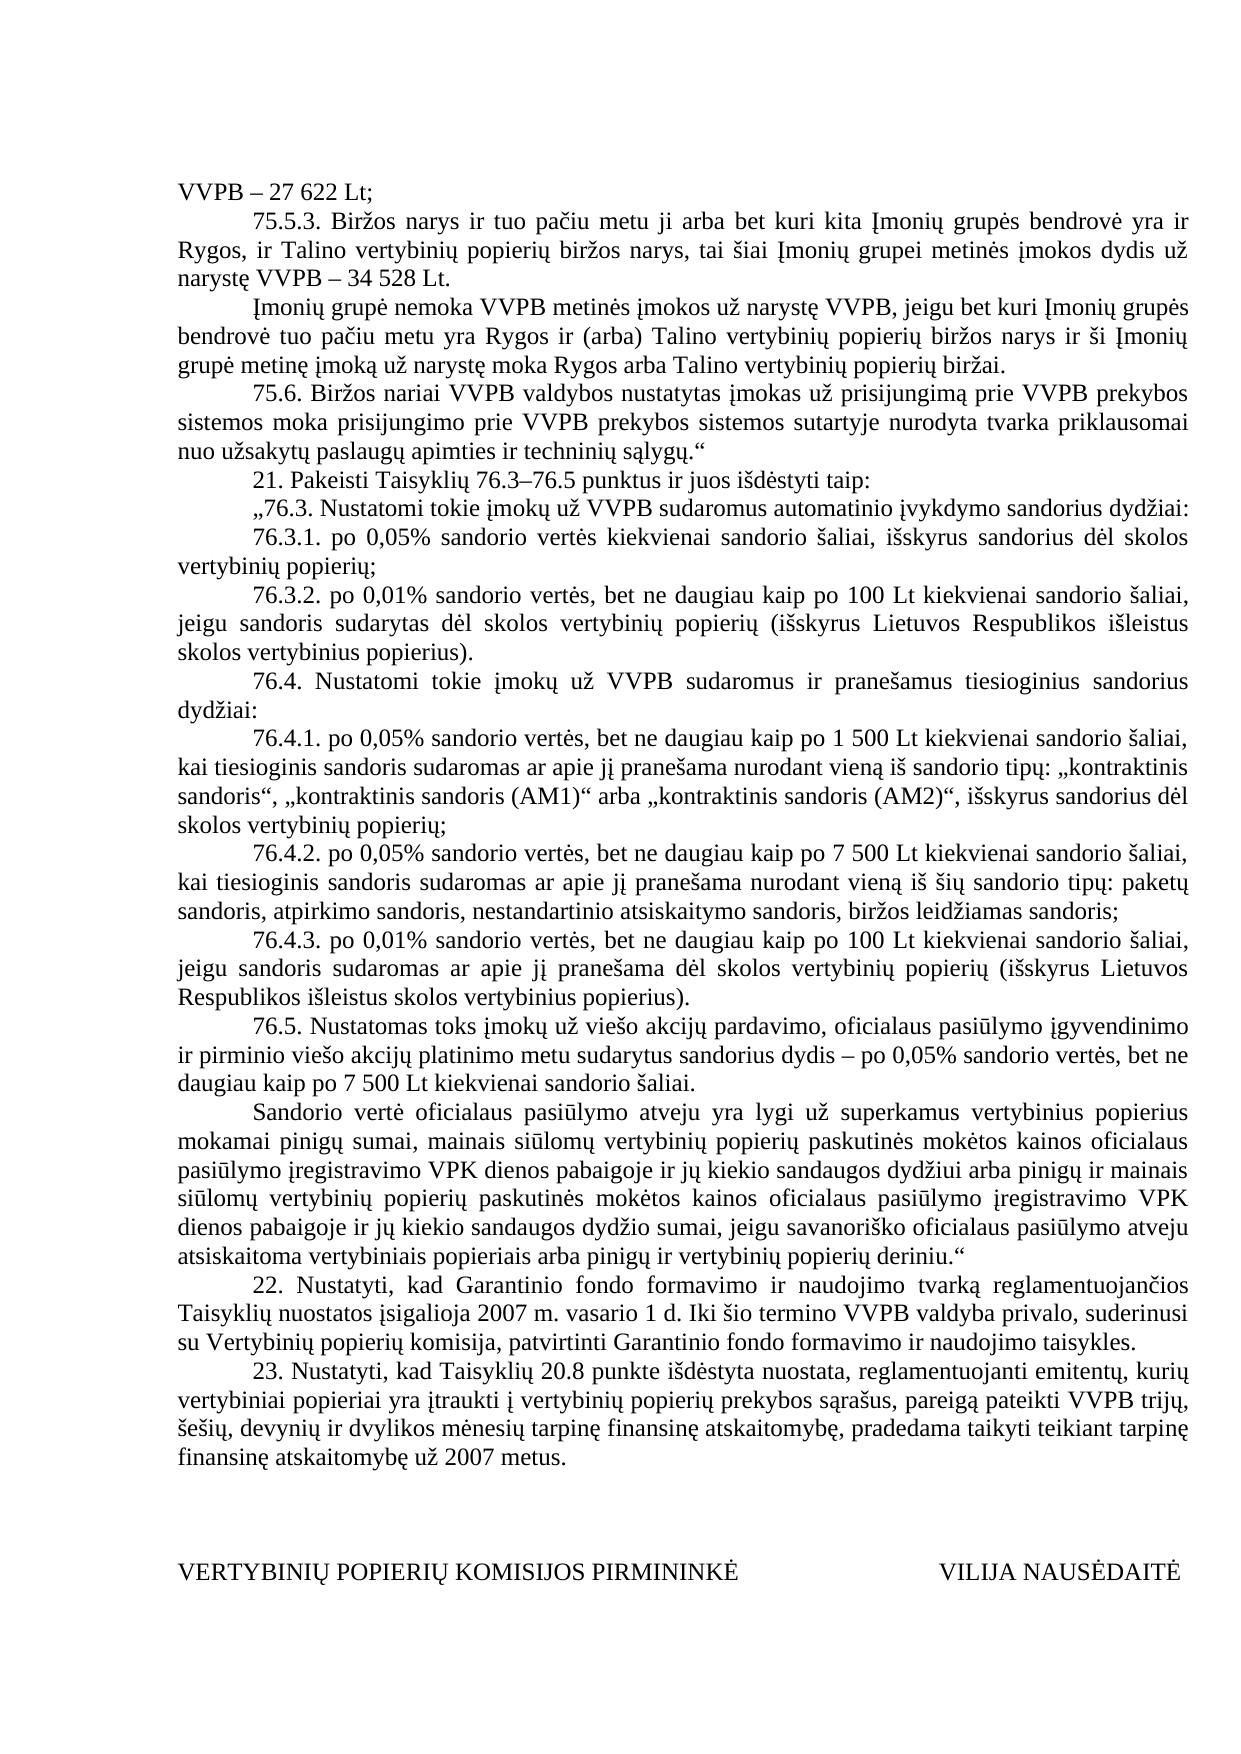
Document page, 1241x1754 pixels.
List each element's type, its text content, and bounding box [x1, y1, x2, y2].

text 21. Pakeisti Taisyklių 76.3–76.5 punktus ir juos išdėstyti taip: [177, 465, 1189, 493]
text 76.4.3. po 0,01% sandorio vertės, bet ne daugiau kaip po 100 Lt kiekvienai sandorio šaliai, jeigu sandoris sudaromas ar apie jį pranešama dėl skolos vertybinių popierių (išskyrus Lietuvos Respublikos išleistus skolos vertybinius popierius). [177, 925, 1189, 1011]
text 76.4.1. po 0,05% sandorio vertės, bet ne daugiau kaip po 1 500 Lt kiekvienai sandorio šaliai, kai tiesioginis sandoris sudaromas ar apie jį pranešama nurodant vieną iš sandorio tipų: „kontraktinis sandoris“, „kontraktinis sandoris (AM1)“ arba „kontraktinis sandoris (AM2)“, išskyrus sandorius dėl skolos vertybinių popierių; [177, 723, 1189, 838]
text VERTYBINIŲ POPIERIŲ KOMISIJOS PIRMININKĖ VILIJA NAUSĖDAITĖ [177, 1557, 1181, 1586]
text 22. Nustatyti, kad Garantinio fondo formavimo ir naudojimo tvarką reglamentuojančios Taisyklių nuostatos įsigalioja 2007 m. vasario 1 d. Iki šio termino VVPB valdyba privalo, suderinusi su Vertybinių popierių komisija, patvirtinti Garantinio fondo formavimo ir naudojimo taisykles. [177, 1270, 1189, 1356]
text 76.5. Nustatomas toks įmokų už viešo akcijų pardavimo, oficialaus pasiūlymo įgyvendinimo ir pirminio viešo akcijų platinimo metu sudarytus sandorius dydis – po 0,05% sandorio vertės, bet ne daugiau kaip po 7 500 Lt kiekvienai sandorio šaliai. [177, 1011, 1189, 1097]
text Sandorio vertė oficialaus pasiūlymo atveju yra lygi už superkamus vertybinius popierius mokamai pinigų sumai, mainais siūlomų vertybinių popierių paskutinės mokėtos kainos oficialaus pasiūlymo įregistravimo VPK dienos pabaigoje ir jų kiekio sandaugos dydžiui arba pinigų ir mainais siūlomų vertybinių popierių paskutinės mokėtos kainos oficialaus pasiūlymo įregistravimo VPK dienos pabaigoje ir jų kiekio sandaugos dydžio sumai, jeigu savanoriško oficialaus pasiūlymo atveju atsiskaitoma vertybiniais popieriais arba pinigų ir vertybinių popierių deriniu.“ [177, 1097, 1189, 1270]
text „76.3. Nustatomi tokie įmokų už VVPB sudaromus automatinio įvykdymo sandorius dydžiai: [177, 493, 1189, 522]
text Įmonių grupė nemoka VVPB metinės įmokos už narystę VVPB, jeigu bet kuri Įmonių grupės bendrovė tuo pačiu metu yra Rygos ir (arba) Talino vertybinių popierių biržos narys ir ši Įmonių grupė metinę įmoką už narystę moka Rygos arba Talino vertybinių popierių biržai. [177, 292, 1189, 378]
text 76.4. Nustatomi tokie įmokų už VVPB sudaromus ir pranešamus tiesioginius sandorius dydžiai: [177, 666, 1189, 723]
text 23. Nustatyti, kad Taisyklių 20.8 punkte išdėstyta nuostata, reglamentuojanti emitentų, kurių vertybiniai popieriai yra įtraukti į vertybinių popierių prekybos sąrašus, pareigą pateikti VVPB trijų, šešių, devynių ir dvylikos mėnesių tarpinę finansinę atskaitomybę, pradedama taikyti teikiant tarpinę finansinę atskaitomybę už 2007 metus. [177, 1356, 1189, 1471]
text 76.4.2. po 0,05% sandorio vertės, bet ne daugiau kaip po 7 500 Lt kiekvienai sandorio šaliai, kai tiesioginis sandoris sudaromas ar apie jį pranešama nurodant vieną iš šių sandorio tipų: paketų sandoris, atpirkimo sandoris, nestandartinio atsiskaitymo sandoris, biržos leidžiamas sandoris; [177, 838, 1189, 925]
text VVPB – 27 622 Lt; [177, 177, 1189, 206]
text 75.6. Biržos nariai VVPB valdybos nustatytas įmokas už prisijungimą prie VVPB prekybos sistemos moka prisijungimo prie VVPB prekybos sistemos sutartyje nurodyta tvarka priklausomai nuo užsakytų paslaugų apimties ir techninių sąlygų.“ [177, 378, 1189, 465]
text 76.3.1. po 0,05% sandorio vertės kiekvienai sandorio šaliai, išskyrus sandorius dėl skolos vertybinių popierių; [177, 522, 1189, 580]
text 76.3.2. po 0,01% sandorio vertės, bet ne daugiau kaip po 100 Lt kiekvienai sandorio šaliai, jeigu sandoris sudarytas dėl skolos vertybinių popierių (išskyrus Lietuvos Respublikos išleistus skolos vertybinius popierius). [177, 580, 1189, 666]
text 75.5.3. Biržos narys ir tuo pačiu metu ji arba bet kuri kita Įmonių grupės bendrovė yra ir Rygos, ir Talino vertybinių popierių biržos narys, tai šiai Įmonių grupei metinės įmokos dydis už narystę VVPB – 34 528 Lt. [177, 206, 1189, 292]
